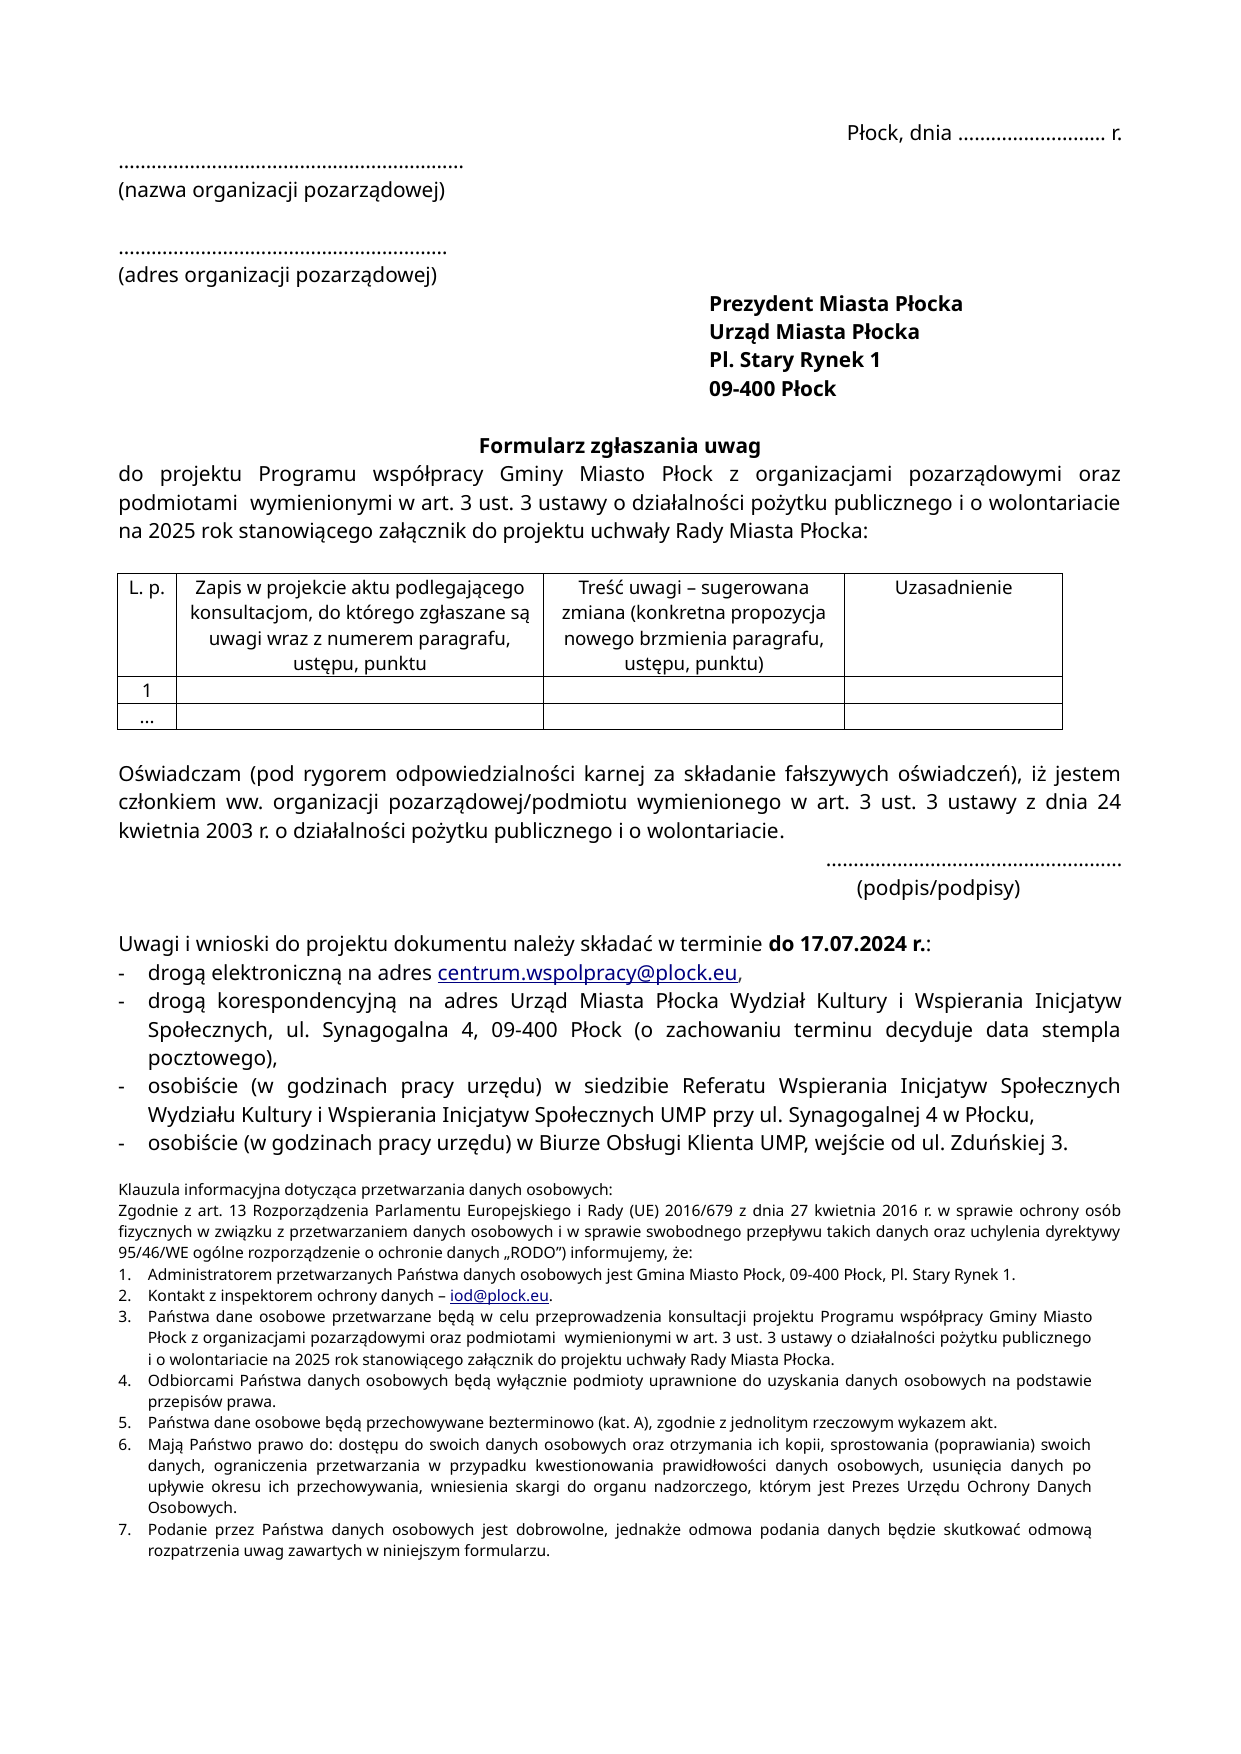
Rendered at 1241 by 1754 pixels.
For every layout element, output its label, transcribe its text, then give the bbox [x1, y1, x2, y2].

table_cell [544, 677, 844, 703]
table_cell ... [118, 704, 176, 729]
text (adres organizacji pozarządowej) [118, 260, 1122, 289]
text Urząd Miasta Płocka [118, 317, 1122, 346]
text Uwagi i wnioski do projektu dokumentu należy składać w terminie do 17.07.2024 r.: [118, 929, 1122, 958]
text …………………………………………………… [118, 232, 1122, 260]
text ……………………………………………………… [118, 147, 1122, 175]
text Płock, dnia ……………………… r. [118, 118, 1122, 147]
table_cell [177, 704, 543, 729]
table_cell [544, 704, 844, 729]
text do projektu Programu współpracy Gminy Miasto Płock z organizacjami pozarządowymi oraz podmiotami wymienionymi w art. 3 ust. 3 ustawy o działalności pożytku publicznego i o wolontariacie na 2025 rok stanowiącego załącznik do projektu uchwały Rady Miasta Płocka: [118, 459, 1122, 545]
list Kontakt z inspektorem ochrony danych – iod@plock.eu. [118, 1284, 1093, 1306]
list Podanie przez Państwa danych osobowych jest dobrowolne, jednakże odmowa podania danych będzie skutkować odmową rozpatrzenia uwag zawartych w niniejszym formularzu. [118, 1518, 1093, 1561]
text Klauzula informacyjna dotycząca przetwarzania danych osobowych: [118, 1178, 1122, 1199]
table_header Uzasadnienie [845, 574, 1062, 676]
table_cell [845, 704, 1062, 729]
text (podpis/podpisy) [118, 873, 1122, 901]
table_cell 1 [118, 677, 176, 703]
text Oświadczam (pod rygorem odpowiedzialności karnej za składanie fałszywych oświadczeń), iż jestem członkiem ww. organizacji pozarządowej/podmiotu wymienionego w art. 3 ust. 3 ustawy z dnia 24 kwietnia 2003 r. o działalności pożytku publicznego i o wolontariacie. [118, 759, 1122, 844]
text (nazwa organizacji pozarządowej) [118, 175, 1122, 203]
table_header L. p. [118, 574, 176, 676]
list Państwa dane osobowe będą przechowywane bezterminowo (kat. A), zgodnie z jednolitym rzeczowym wykazem akt. [118, 1412, 1093, 1433]
table_header Treść uwagi – sugerowana zmiana (konkretna propozycja nowego brzmienia paragrafu, ustępu, punktu) [544, 574, 844, 676]
list drogą korespondencyjną na adres Urząd Miasta Płocka Wydział Kultury i Wspierania Inicjatyw Społecznych, ul. Synagogalna 4, 09-400 Płock (o zachowaniu terminu decyduje data stempla pocztowego), [118, 986, 1122, 1072]
list Państwa dane osobowe przetwarzane będą w celu przeprowadzenia konsultacji projektu Programu współpracy Gminy Miasto Płock z organizacjami pozarządowymi oraz podmiotami wymienionymi w art. 3 ust. 3 ustawy o działalności pożytku publicznego i o wolontariacie na 2025 rok stanowiącego załącznik do projektu uchwały Rady Miasta Płocka. [118, 1306, 1093, 1369]
list Administratorem przetwarzanych Państwa danych osobowych jest Gmina Miasto Płock, 09-400 Płock, Pl. Stary Rynek 1. [118, 1263, 1093, 1284]
list osobiście (w godzinach pracy urzędu) w Biurze Obsługi Klienta UMP, wejście od ul. Zduńskiej 3. [118, 1128, 1122, 1157]
text Formularz zgłaszania uwag [118, 431, 1122, 459]
text 09-400 Płock [118, 374, 1122, 402]
list osobiście (w godzinach pracy urzędu) w siedzibie Referatu Wspierania Inicjatyw Społecznych Wydziału Kultury i Wspierania Inicjatyw Społecznych UMP przy ul. Synagogalnej 4 w Płocku, [118, 1072, 1122, 1128]
list drogą elektroniczną na adres centrum.wspolpracy@plock.eu, [118, 958, 1122, 986]
text Zgodnie z art. 13 Rozporządzenia Parlamentu Europejskiego i Rady (UE) 2016/679 z dnia 27 kwietnia 2016 r. w sprawie ochrony osób fizycznych w związku z przetwarzaniem danych osobowych i w sprawie swobodnego przepływu takich danych oraz uchylenia dyrektywy 95/46/WE ogólne rozporządzenie o ochronie danych „RODO”) informujemy, że: [118, 1199, 1122, 1263]
table_cell [177, 677, 543, 703]
text ……………………………………………… [118, 844, 1122, 873]
text Prezydent Miasta Płocka [118, 289, 1122, 317]
text Pl. Stary Rynek 1 [118, 346, 1122, 374]
table_header Zapis w projekcie aktu podlegającego konsultacjom, do którego zgłaszane są uwagi wraz z numerem paragrafu, ustępu, punktu [177, 574, 543, 676]
table_cell [845, 677, 1062, 703]
list Mają Państwo prawo do: dostępu do swoich danych osobowych oraz otrzymania ich kopii, sprostowania (poprawiania) swoich danych, ograniczenia przetwarzania w przypadku kwestionowania prawidłowości danych osobowych, usunięcia danych po upływie okresu ich przechowywania, wniesienia skargi do organu nadzorczego, którym jest Prezes Urzędu Ochrony Danych Osobowych. [118, 1433, 1093, 1518]
list Odbiorcami Państwa danych osobowych będą wyłącznie podmioty uprawnione do uzyskania danych osobowych na podstawie przepisów prawa. [118, 1369, 1093, 1412]
